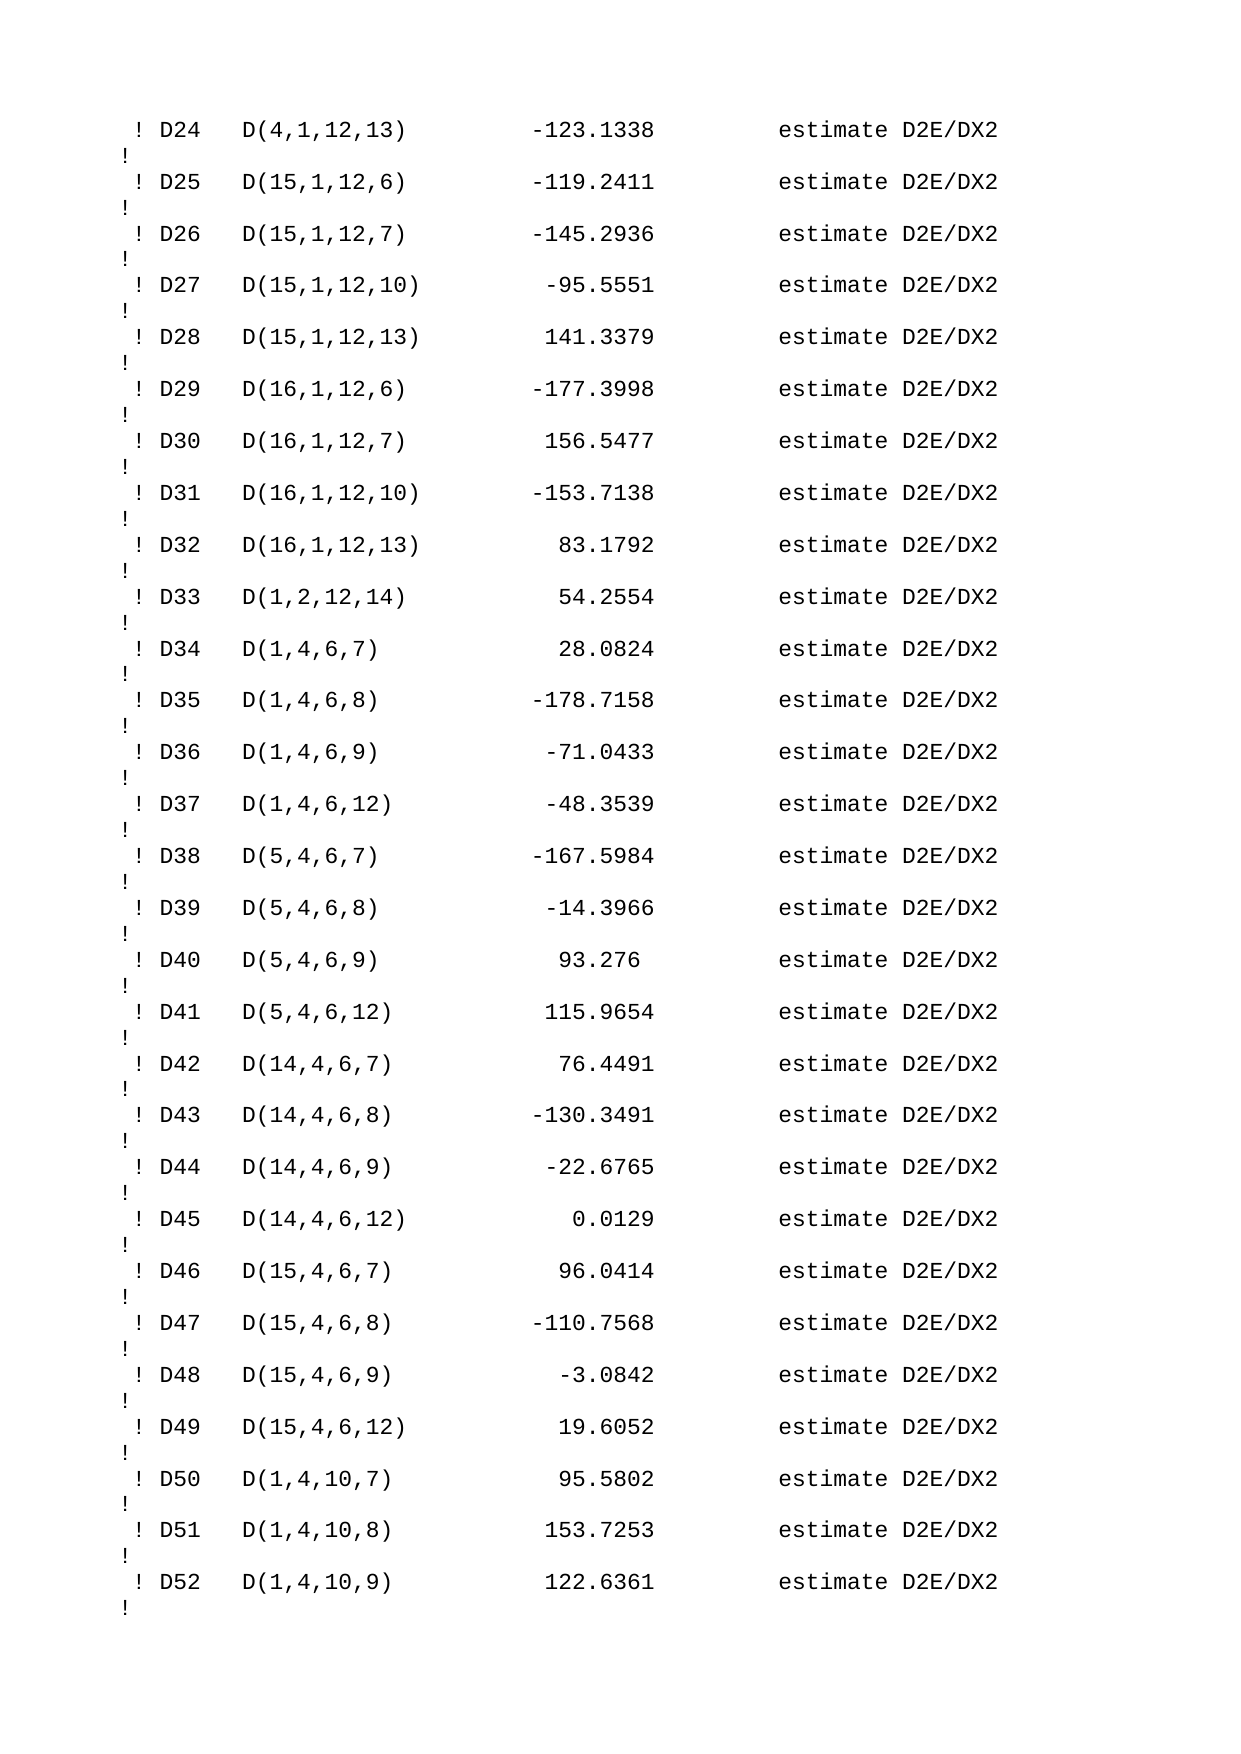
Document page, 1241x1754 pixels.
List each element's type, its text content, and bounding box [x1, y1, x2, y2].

text ! D49 D(15,4,6,12) 19.6052 estimate D2E/DX2 ! [118, 1415, 1122, 1467]
text ! D30 D(16,1,12,7) 156.5477 estimate D2E/DX2 ! [118, 429, 1122, 481]
text ! D35 D(1,4,6,8) -178.7158 estimate D2E/DX2 ! [118, 689, 1122, 741]
text ! D42 D(14,4,6,7) 76.4491 estimate D2E/DX2 ! [118, 1052, 1122, 1104]
text ! D51 D(1,4,10,8) 153.7253 estimate D2E/DX2 ! [118, 1519, 1122, 1571]
text ! D24 D(4,1,12,13) -123.1338 estimate D2E/DX2 ! [118, 118, 1122, 170]
text ! D52 D(1,4,10,9) 122.6361 estimate D2E/DX2 ! [118, 1571, 1122, 1622]
text ! D41 D(5,4,6,12) 115.9654 estimate D2E/DX2 ! [118, 1000, 1122, 1052]
text ! D28 D(15,1,12,13) 141.3379 estimate D2E/DX2 ! [118, 326, 1122, 377]
text ! D31 D(16,1,12,10) -153.7138 estimate D2E/DX2 ! [118, 481, 1122, 533]
text ! D36 D(1,4,6,9) -71.0433 estimate D2E/DX2 ! [118, 741, 1122, 792]
text ! D46 D(15,4,6,7) 96.0414 estimate D2E/DX2 ! [118, 1259, 1122, 1311]
text ! D33 D(1,2,12,14) 54.2554 estimate D2E/DX2 ! [118, 585, 1122, 637]
text ! D32 D(16,1,12,13) 83.1792 estimate D2E/DX2 ! [118, 533, 1122, 585]
text ! D47 D(15,4,6,8) -110.7568 estimate D2E/DX2 ! [118, 1311, 1122, 1363]
text ! D40 D(5,4,6,9) 93.276 estimate D2E/DX2 ! [118, 948, 1122, 1000]
text ! D50 D(1,4,10,7) 95.5802 estimate D2E/DX2 ! [118, 1467, 1122, 1519]
text ! D44 D(14,4,6,9) -22.6765 estimate D2E/DX2 ! [118, 1156, 1122, 1207]
text ! D37 D(1,4,6,12) -48.3539 estimate D2E/DX2 ! [118, 792, 1122, 844]
text ! D48 D(15,4,6,9) -3.0842 estimate D2E/DX2 ! [118, 1363, 1122, 1415]
text ! D43 D(14,4,6,8) -130.3491 estimate D2E/DX2 ! [118, 1104, 1122, 1156]
text ! D34 D(1,4,6,7) 28.0824 estimate D2E/DX2 ! [118, 637, 1122, 689]
text ! D25 D(15,1,12,6) -119.2411 estimate D2E/DX2 ! [118, 170, 1122, 222]
text ! D26 D(15,1,12,7) -145.2936 estimate D2E/DX2 ! [118, 222, 1122, 274]
text ! D45 D(14,4,6,12) 0.0129 estimate D2E/DX2 ! [118, 1207, 1122, 1259]
text ! D39 D(5,4,6,8) -14.3966 estimate D2E/DX2 ! [118, 896, 1122, 948]
text ! D27 D(15,1,12,10) -95.5551 estimate D2E/DX2 ! [118, 274, 1122, 326]
text ! D38 D(5,4,6,7) -167.5984 estimate D2E/DX2 ! [118, 844, 1122, 896]
text ! D29 D(16,1,12,6) -177.3998 estimate D2E/DX2 ! [118, 377, 1122, 429]
